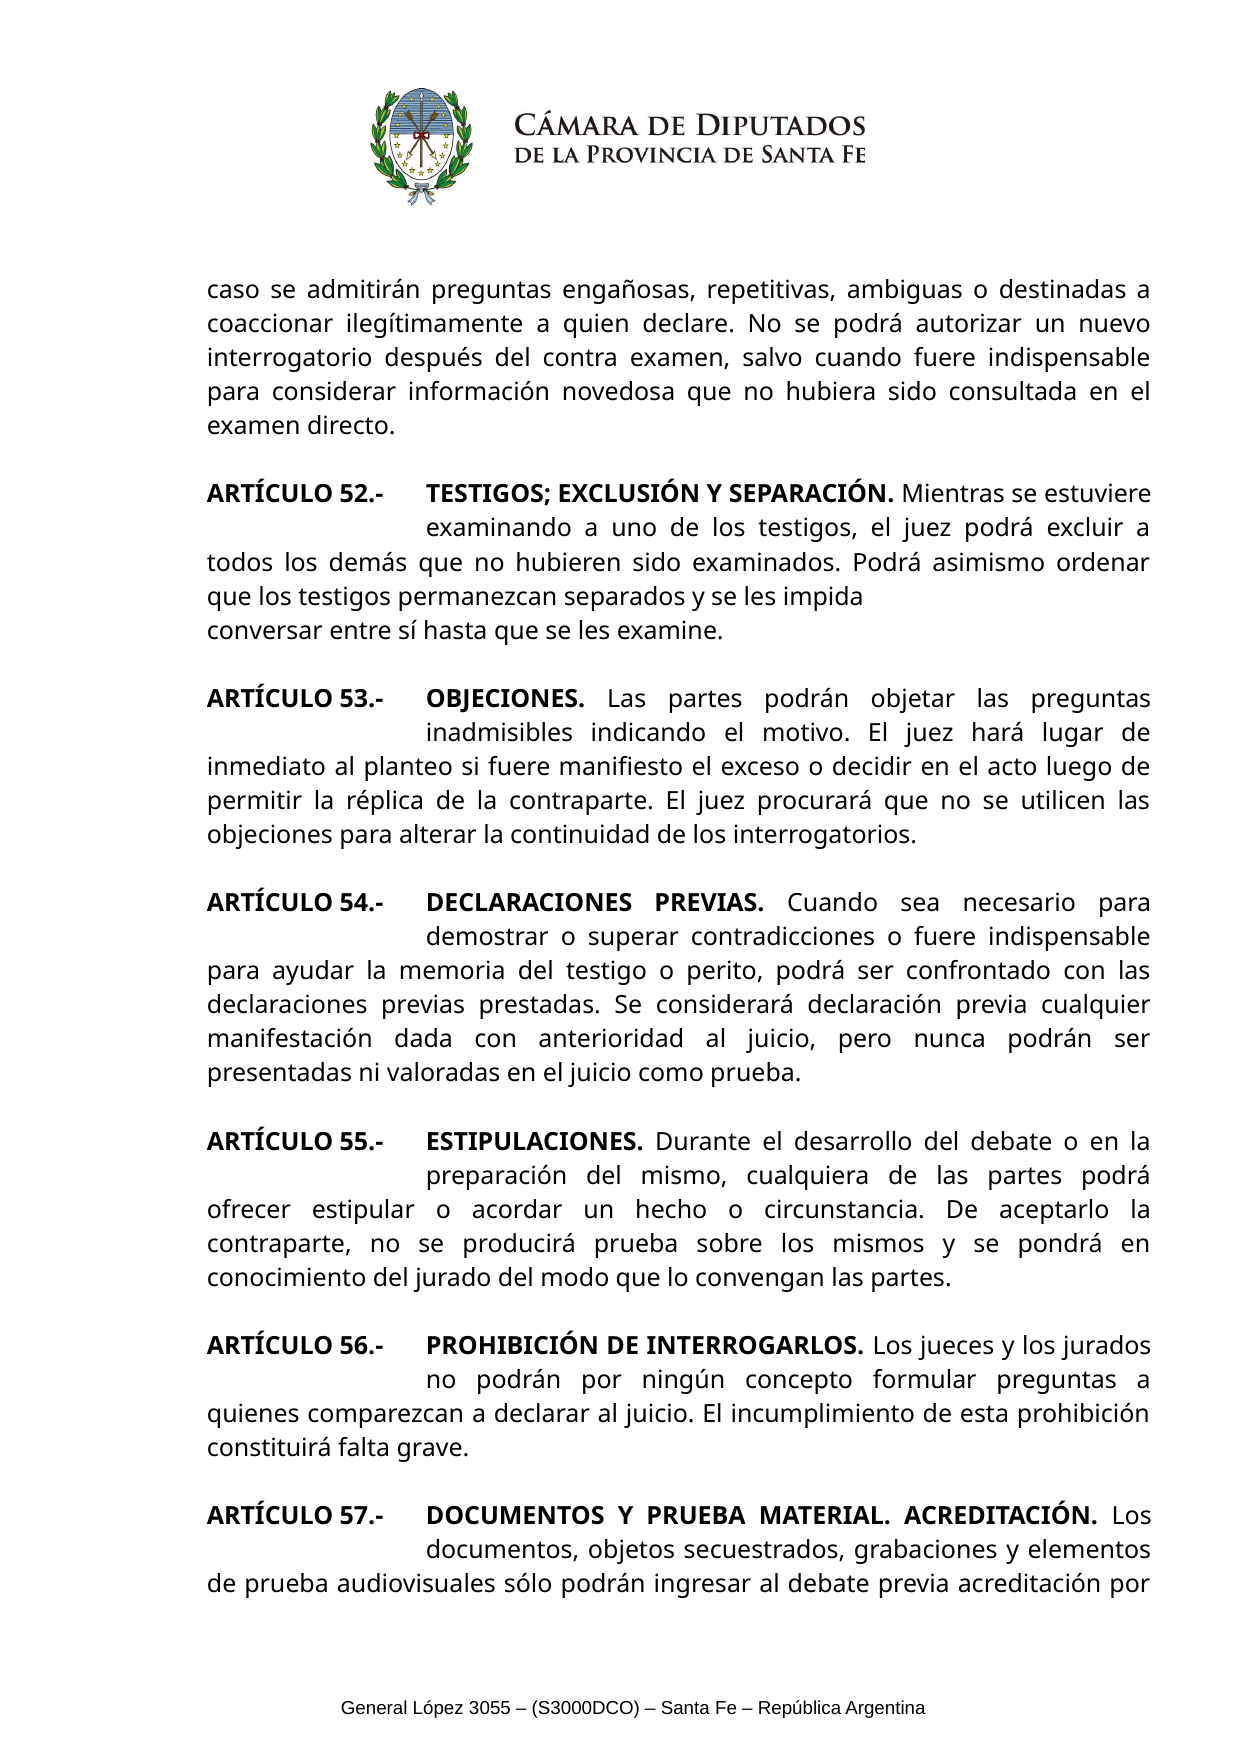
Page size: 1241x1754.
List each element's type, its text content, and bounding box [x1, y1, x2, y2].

table_header ARTÍCULO 55.- [207, 1123, 426, 1173]
table_header ARTÍCULO 53.- [207, 680, 426, 731]
text PROHIBICIÓN DE INTERROGARLOS. Los jueces y los jurados no podrán por ningún concepto formular preguntas a quienes comparezcan a declarar al juicio. El incumplimiento de esta prohibición constituirá falta grave. [207, 1328, 1152, 1464]
table_header ARTÍCULO 54.- [207, 885, 426, 935]
text DOCUMENTOS Y PRUEBA MATERIAL. ACREDITACIÓN. Los documentos, objetos secuestrados, grabaciones y elementos de prueba audiovisuales sólo podrán ingresar al debate previa acreditación por [207, 1498, 1152, 1600]
text TESTIGOS; EXCLUSIÓN Y SEPARACIÓN. Mientras se estuviere examinando a uno de los testigos, el juez podrá excluir a todos los demás que no hubieren sido examinados. Podrá asimismo ordenar que los testigos permanezcan separados y se les impida [207, 476, 1152, 612]
table_header ARTÍCULO 52.- [207, 476, 426, 526]
text OBJECIONES. Las partes podrán objetar las preguntas inadmisibles indicando el motivo. El juez hará lugar de inmediato al planteo si fuere manifiesto el exceso o decidir en el acto luego de permitir la réplica de la contraparte. El juez procurará que no se utilicen las objeciones para alterar la continuidad de los interrogatorios. [207, 680, 1152, 851]
text caso se admitirán preguntas engañosas, repetitivas, ambiguas o destinadas a coaccionar ilegítimamente a quien declare. No se podrá autorizar un nuevo interrogatorio después del contra examen, salvo cuando fuere indispensable para considerar información novedosa que no hubiera sido consultada en el examen directo. [207, 272, 1152, 442]
picture [370, 88, 866, 210]
text ESTIPULACIONES. Durante el desarrollo del debate o en la preparación del mismo, cualquiera de las partes podrá ofrecer estipular o acordar un hecho o circunstancia. De aceptarlo la contraparte, no se producirá prueba sobre los mismos y se pondrá en conocimiento del jurado del modo que lo convengan las partes. [207, 1123, 1152, 1293]
text conversar entre sí hasta que se les examine. [207, 612, 1152, 646]
text DECLARACIONES PREVIAS. Cuando sea necesario para demostrar o superar contradicciones o fuere indispensable para ayudar la memoria del testigo o perito, podrá ser confrontado con las declaraciones previas prestadas. Se considerará declaración previa cualquier manifestación dada con anterioridad al juicio, pero nunca podrán ser presentadas ni valoradas en el juicio como prueba. [207, 885, 1152, 1089]
table_header ARTÍCULO 56.- [207, 1328, 426, 1378]
table_header ARTÍCULO 57.- [207, 1498, 426, 1548]
